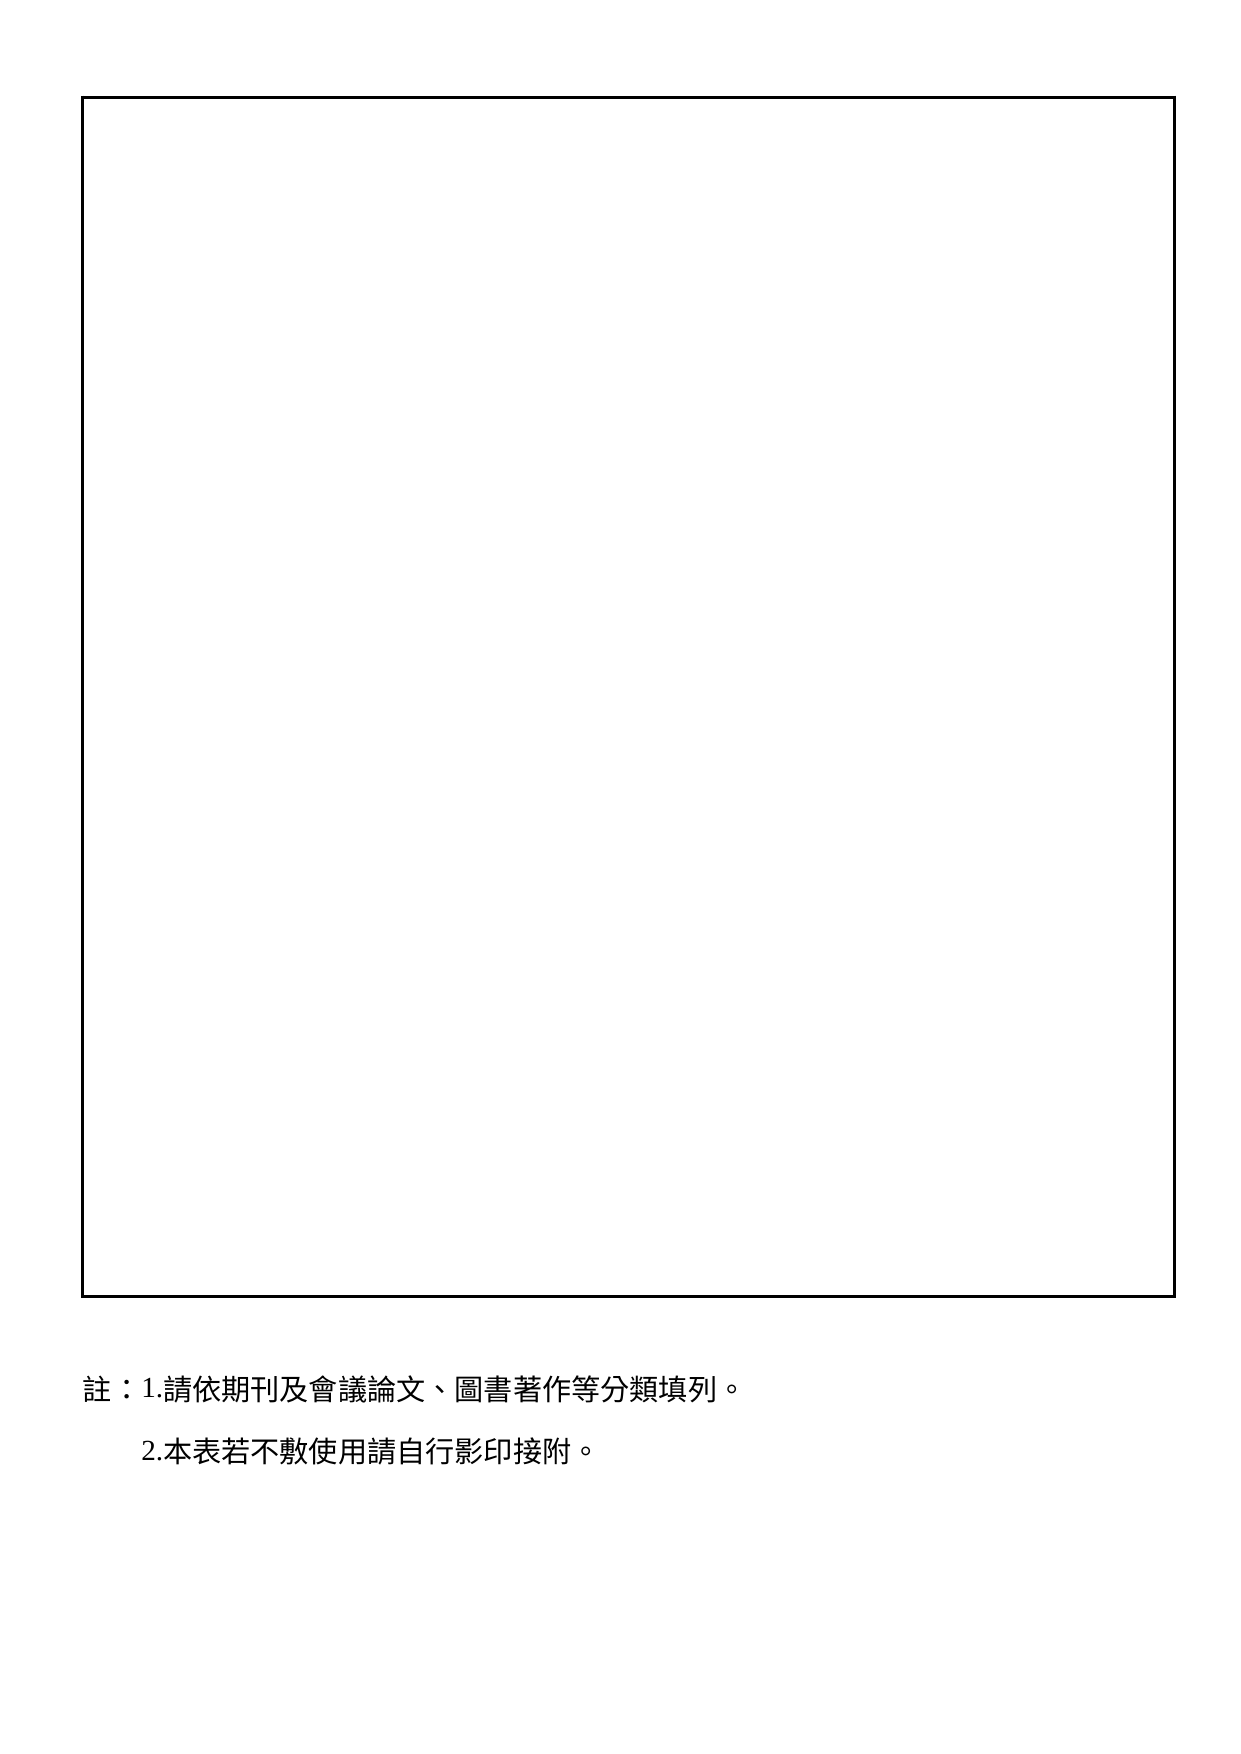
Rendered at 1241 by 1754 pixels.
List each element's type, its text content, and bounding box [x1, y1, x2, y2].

table_header [84, 99, 1173, 1295]
text 註：1.請依期刊及會議論文、圖書著作等分類填列。 [83, 1346, 1140, 1408]
text 2.本表若不敷使用請自行影印接附。 [83, 1408, 1140, 1471]
